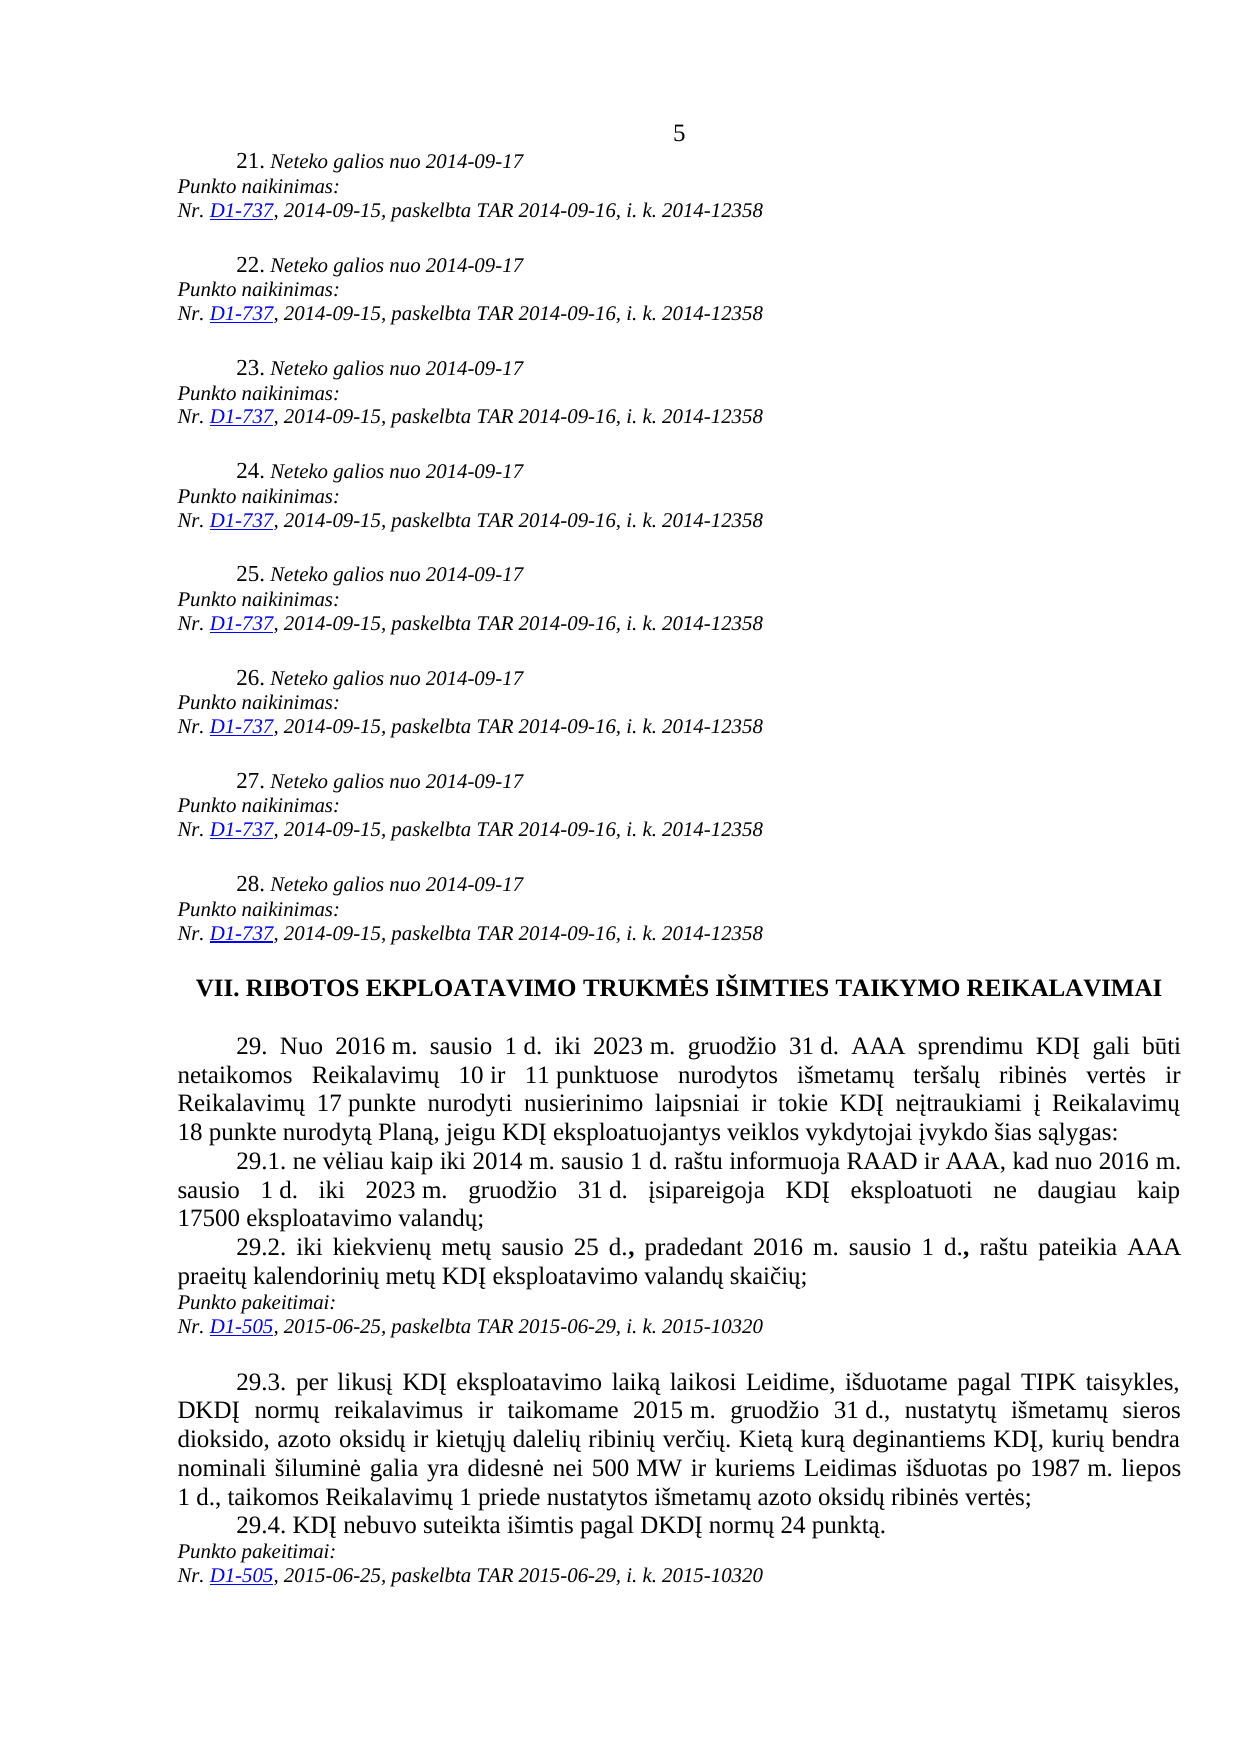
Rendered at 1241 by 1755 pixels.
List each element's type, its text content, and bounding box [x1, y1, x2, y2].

text 22. Neteko galios nuo 2014-09-17 [177, 251, 1181, 277]
text Punkto naikinimas: [177, 587, 1181, 611]
text Punkto naikinimas: [177, 277, 1181, 301]
text 27. Neteko galios nuo 2014-09-17 [177, 767, 1181, 793]
text 25. Neteko galios nuo 2014-09-17 [177, 561, 1181, 587]
text 29.1. ne vėliau kaip iki 2014 m. sausio 1 d. raštu informuoja RAAD ir AAA, kad nuo 2016 m. sausio 1 d. iki 2023 m. gruodžio 31 d. įsipareigoja KDĮ eksploatuoti ne daugiau kaip 17500 eksploatavimo valandų; [177, 1146, 1181, 1232]
text Punkto naikinimas: [177, 484, 1181, 508]
text Punkto naikinimas: [177, 174, 1181, 198]
text 24. Neteko galios nuo 2014-09-17 [177, 457, 1181, 484]
text Punkto naikinimas: [177, 897, 1181, 921]
text 23. Neteko galios nuo 2014-09-17 [177, 354, 1181, 380]
text Nr. D1-737, 2014-09-15, paskelbta TAR 2014-09-16, i. k. 2014-12358 [177, 714, 1181, 738]
text 29.4. KDĮ nebuvo suteikta išimtis pagal DKDĮ normų 24 punktą. [177, 1510, 1181, 1539]
text Nr. D1-505, 2015-06-25, paskelbta TAR 2015-06-29, i. k. 2015-10320 [177, 1314, 1181, 1338]
text Punkto naikinimas: [177, 793, 1181, 817]
text Punkto naikinimas: [177, 380, 1181, 404]
text VII. RIBOTOS EKPLOATAVIMO TRUKMĖS IŠIMTIES TAIKYMO REIKALAVIMAI [177, 973, 1181, 1002]
text 29.3. per likusį KDĮ eksploatavimo laiką laikosi Leidime, išduotame pagal TIPK taisykles, DKDĮ normų reikalavimus ir taikomame 2015 m. gruodžio 31 d., nustatytų išmetamų sieros dioksido, azoto oksidų ir kietųjų dalelių ribinių verčių. Kietą kurą deginantiems KDĮ, kurių bendra nominali šiluminė galia yra didesnė nei 500 MW ir kuriems Leidimas išduotas po 1987 m. liepos 1 d., taikomos Reikalavimų 1 priede nustatytos išmetamų azoto oksidų ribinės vertės; [177, 1367, 1181, 1510]
text 29.2. iki kiekvienų metų sausio 25 d., pradedant 2016 m. sausio 1 d., raštu pateikia AAA praeitų kalendorinių metų KDĮ eksploatavimo valandų skaičių; [177, 1232, 1181, 1290]
text Punkto pakeitimai: [177, 1290, 1181, 1314]
text Punkto naikinimas: [177, 690, 1181, 714]
text 28. Neteko galios nuo 2014-09-17 [177, 870, 1181, 897]
text Nr. D1-737, 2014-09-15, paskelbta TAR 2014-09-16, i. k. 2014-12358 [177, 198, 1181, 222]
text 29. Nuo 2016 m. sausio 1 d. iki 2023 m. gruodžio 31 d. AAA sprendimu KDĮ gali būti netaikomos Reikalavimų 10 ir 11 punktuose nurodytos išmetamų teršalų ribinės vertės ir Reikalavimų 17 punkte nurodyti nusierinimo laipsniai ir tokie KDĮ neįtraukiami į Reikalavimų 18 punkte nurodytą Planą, jeigu KDĮ eksploatuojantys veiklos vykdytojai įvykdo šias sąlygas: [177, 1031, 1181, 1146]
text 21. Neteko galios nuo 2014-09-17 [177, 148, 1181, 174]
text Nr. D1-737, 2014-09-15, paskelbta TAR 2014-09-16, i. k. 2014-12358 [177, 921, 1181, 945]
text Nr. D1-737, 2014-09-15, paskelbta TAR 2014-09-16, i. k. 2014-12358 [177, 404, 1181, 428]
text Nr. D1-737, 2014-09-15, paskelbta TAR 2014-09-16, i. k. 2014-12358 [177, 817, 1181, 841]
text Nr. D1-505, 2015-06-25, paskelbta TAR 2015-06-29, i. k. 2015-10320 [177, 1563, 1181, 1587]
text 26. Neteko galios nuo 2014-09-17 [177, 664, 1181, 690]
text Nr. D1-737, 2014-09-15, paskelbta TAR 2014-09-16, i. k. 2014-12358 [177, 611, 1181, 635]
text Punkto pakeitimai: [177, 1539, 1181, 1563]
text Nr. D1-737, 2014-09-15, paskelbta TAR 2014-09-16, i. k. 2014-12358 [177, 301, 1181, 325]
text Nr. D1-737, 2014-09-15, paskelbta TAR 2014-09-16, i. k. 2014-12358 [177, 508, 1181, 532]
